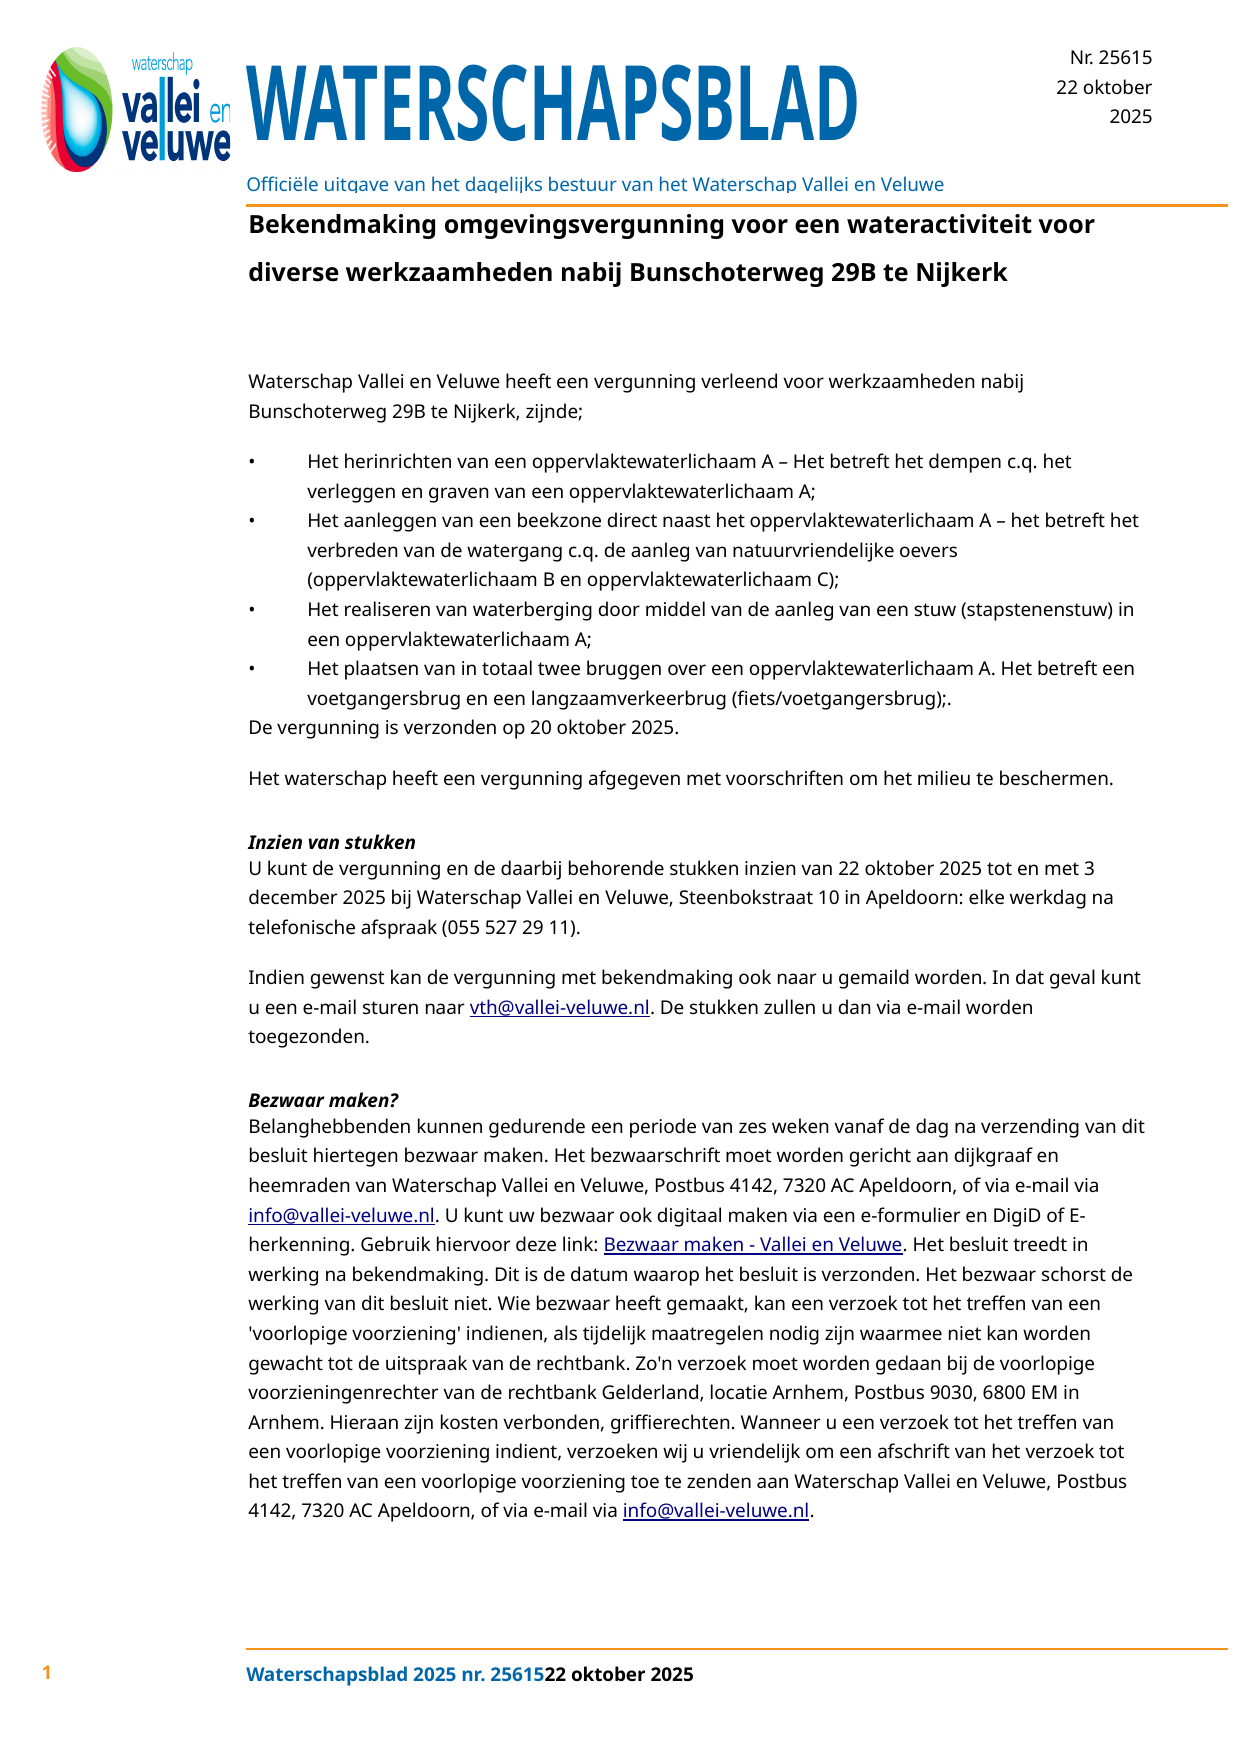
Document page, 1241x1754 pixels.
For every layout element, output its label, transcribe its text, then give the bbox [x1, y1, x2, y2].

list Het plaatsen van in totaal twee bruggen over een oppervlaktewaterlichaam A. Het betreft een voetgangersbrug en een langzaamverkeerbrug (fiets/voetgangersbrug);. [248, 655, 1152, 711]
text Het waterschap heeft een vergunning afgegeven met voorschriften om het milieu te beschermen. [248, 765, 1152, 791]
list Het realiseren van waterberging door middel van de aanleg van een stuw (stapstenenstuw) in een oppervlaktewaterlichaam A; [248, 596, 1152, 652]
text Bekendmaking omgevingsvergunning voor een wateractiviteit voor diverse werkzaamheden nabij Bunschoterweg 29B te Nijkerk [248, 207, 1152, 288]
list Het herinrichten van een oppervlaktewaterlichaam A – Het betreft het dempen c.q. het verleggen en graven van een oppervlaktewaterlichaam A; [248, 448, 1152, 504]
text Indien gewenst kan de vergunning met bekendmaking ook naar u gemaild worden. In dat geval kunt u een e-mail sturen naar vth@vallei-veluwe.nl. De stukken zullen u dan via e-mail worden toegezonden. [248, 964, 1152, 1049]
text U kunt de vergunning en de daarbij behorende stukken inzien van 22 oktober 2025 tot en met 3 december 2025 bij Waterschap Vallei en Veluwe, Steenbokstraat 10 in Apeldoorn: elke werkdag na telefonische afspraak (055 527 29 11). [248, 855, 1152, 939]
list Het aanleggen van een beekzone direct naast het oppervlaktewaterlichaam A – het betreft het verbreden van de watergang c.q. de aanleg van natuurvriendelijke oevers (oppervlaktewaterlichaam B en oppervlaktewaterlichaam C); [248, 507, 1152, 592]
text Waterschap Vallei en Veluwe heeft een vergunning verleend voor werkzaamheden nabij Bunschoterweg 29B te Nijkerk, zijnde; [248, 368, 1152, 424]
picture [41, 47, 231, 172]
text Inzien van stukken [248, 829, 1152, 855]
text De vergunning is verzonden op 20 oktober 2025. [248, 714, 1152, 740]
text Belanghebbenden kunnen gedurende een periode van zes weken vanaf de dag na verzending van dit besluit hiertegen bezwaar maken. Het bezwaarschrift moet worden gericht aan dijkgraaf en heemraden van Waterschap Vallei en Veluwe, Postbus 4142, 7320 AC Apeldoorn, of via e-mail via info@vallei-veluwe.nl. U kunt uw bezwaar ook digitaal maken via een e-formulier en DigiD of E-herkenning. Gebruik hiervoor deze link: Bezwaar maken - Vallei en Veluwe. Het besluit treedt in werking na bekendmaking. Dit is de datum waarop het besluit is verzonden. Het bezwaar schorst de werking van dit besluit niet. Wie bezwaar heeft gemaakt, kan een verzoek tot het treffen van een 'voorlopige voorziening' indienen, als tijdelijk maatregelen nodig zijn waarmee niet kan worden gewacht tot de uitspraak van de rechtbank. Zo'n verzoek moet worden gedaan bij de voorlopige voorzieningenrechter van de rechtbank Gelderland, locatie Arnhem, Postbus 9030, 6800 EM in Arnhem. Hieraan zijn kosten verbonden, griffierechten. Wanneer u een verzoek tot het treffen van een voorlopige voorziening indient, verzoeken wij u vriendelijk om een afschrift van het verzoek tot het treffen van een voorlopige voorziening toe te zenden aan Waterschap Vallei en Veluwe, Postbus 4142, 7320 AC Apeldoorn, of via e-mail via info@vallei-veluwe.nl. [248, 1113, 1152, 1523]
text Bezwaar maken? [248, 1087, 1152, 1113]
